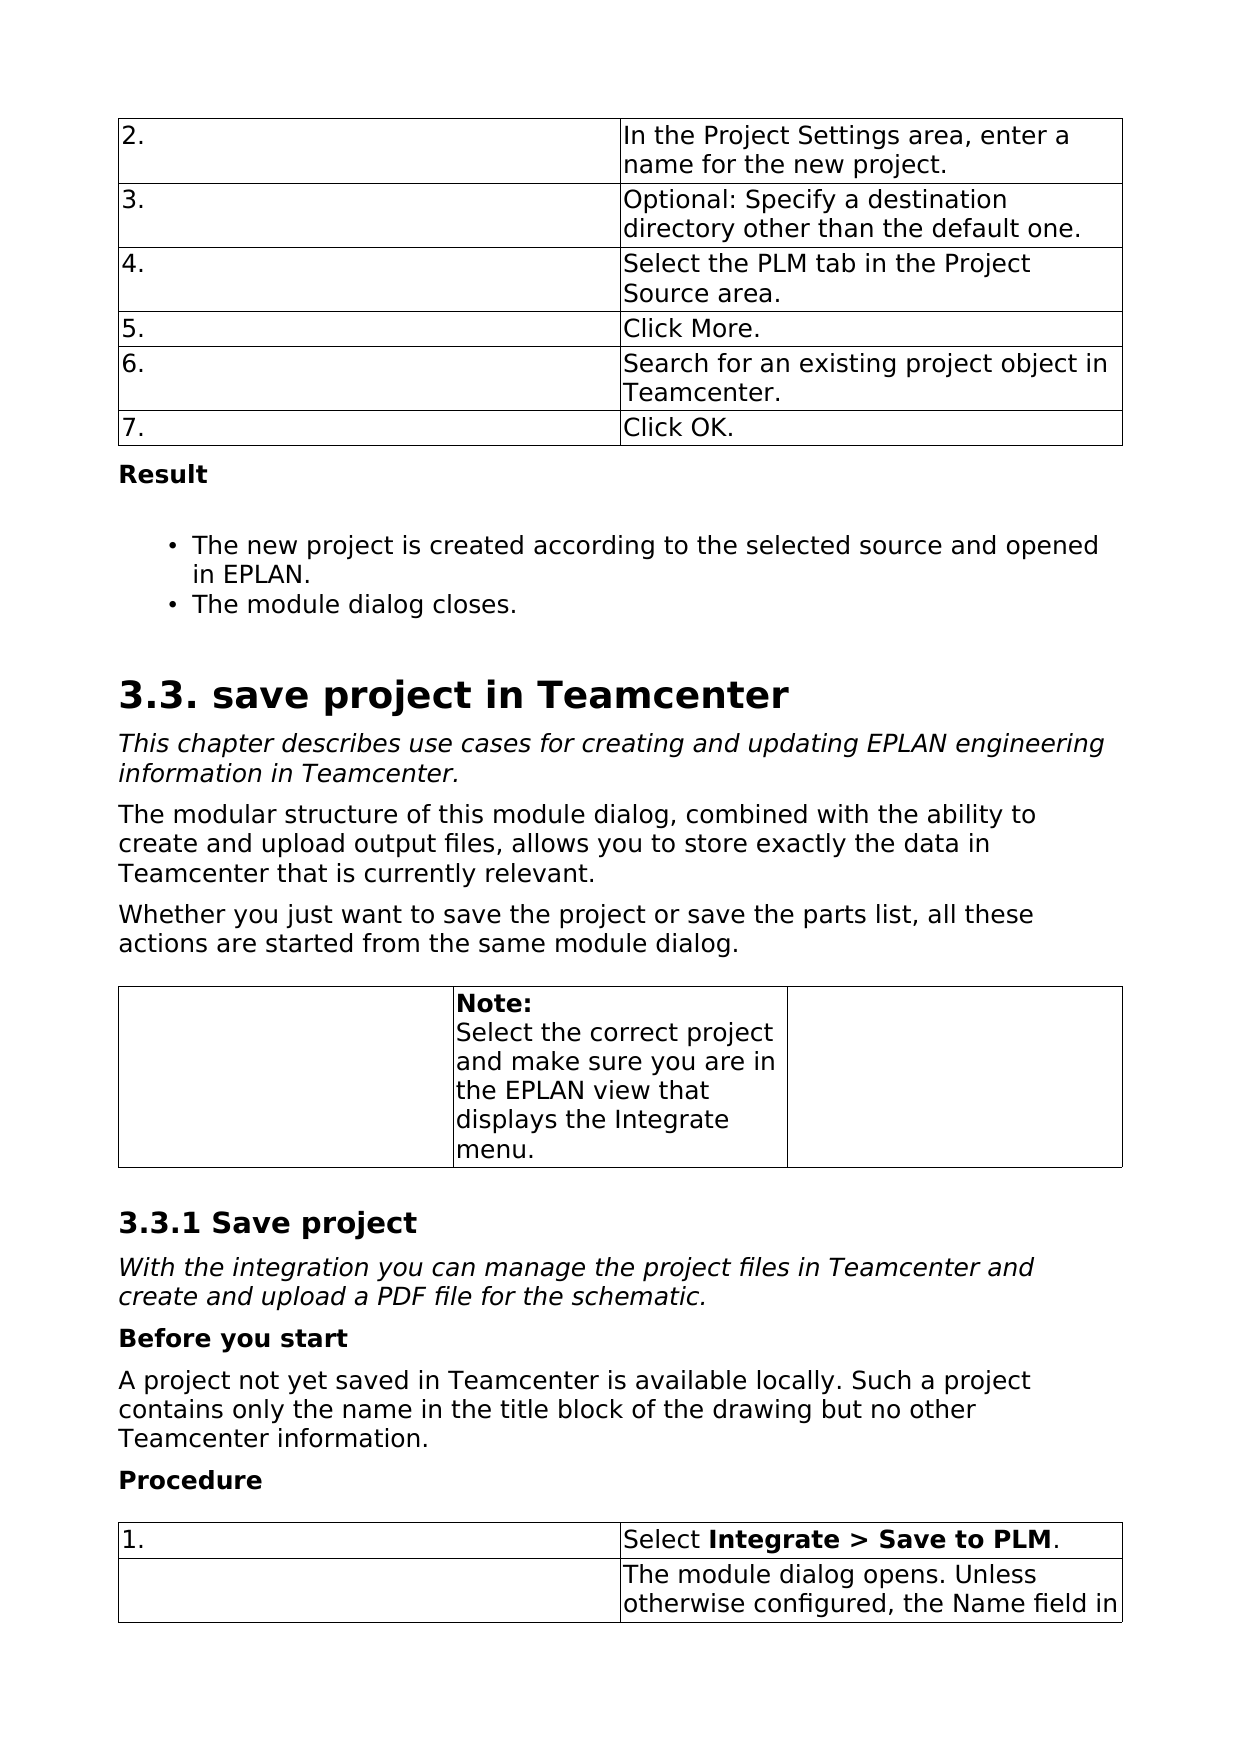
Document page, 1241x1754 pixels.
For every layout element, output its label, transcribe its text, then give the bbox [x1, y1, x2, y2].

table_header [788, 987, 1122, 1167]
table_cell 4. [119, 248, 620, 311]
table_cell Optional: Specify a destination directory other than the default one. [621, 184, 1122, 247]
table_header Note: Select the correct project and make sure you are in the EPLAN view that displays the Integrate menu. [454, 987, 787, 1167]
table_cell 3. [119, 184, 620, 247]
table_cell Select the PLM tab in the Project Source area. [621, 248, 1122, 311]
text A project not yet saved in Teamcenter is available locally. Such a project contains only the name in the title block of the drawing but no other Teamcenter information. [118, 1366, 1122, 1453]
table_header 1. [119, 1523, 620, 1557]
list The module dialog closes. [177, 590, 1122, 619]
text The modular structure of this module dialog, combined with the ability to create and upload output files, allows you to store exactly the data in Teamcenter that is currently relevant. [118, 800, 1122, 888]
table_cell Click More. [621, 312, 1122, 346]
table_cell 5. [119, 312, 620, 346]
subtitle 3.3.1 Save project [118, 1207, 1122, 1241]
text Before you start [118, 1324, 1122, 1353]
text Whether you just want to save the project or save the parts list, all these actions are started from the same module dialog. [118, 900, 1122, 959]
table_cell 2. [119, 119, 620, 182]
table_cell In the Project Settings area, enter a name for the new project. [621, 119, 1122, 182]
table_cell The module dialog opens. Unless otherwise configured, the Name field in [621, 1559, 1122, 1622]
text Procedure [118, 1466, 1122, 1495]
table_cell [119, 1559, 620, 1622]
list The new project is created according to the selected source and opened in EPLAN. [177, 531, 1122, 590]
table_header Select Integrate > Save to PLM. [621, 1523, 1122, 1557]
text With the integration you can manage the project files in Teamcenter and create and upload a PDF file for the schematic. [118, 1253, 1122, 1312]
table_cell Click OK. [621, 411, 1122, 445]
table_cell 7. [119, 411, 620, 445]
text Result [118, 460, 1122, 489]
subtitle 3.3. save project in Teamcenter [118, 673, 1122, 717]
table_header [119, 987, 453, 1167]
table_cell 6. [119, 347, 620, 410]
table_cell Search for an existing project object in Teamcenter. [621, 347, 1122, 410]
text This chapter describes use cases for creating and updating EPLAN engineering information in Teamcenter. [118, 729, 1122, 788]
